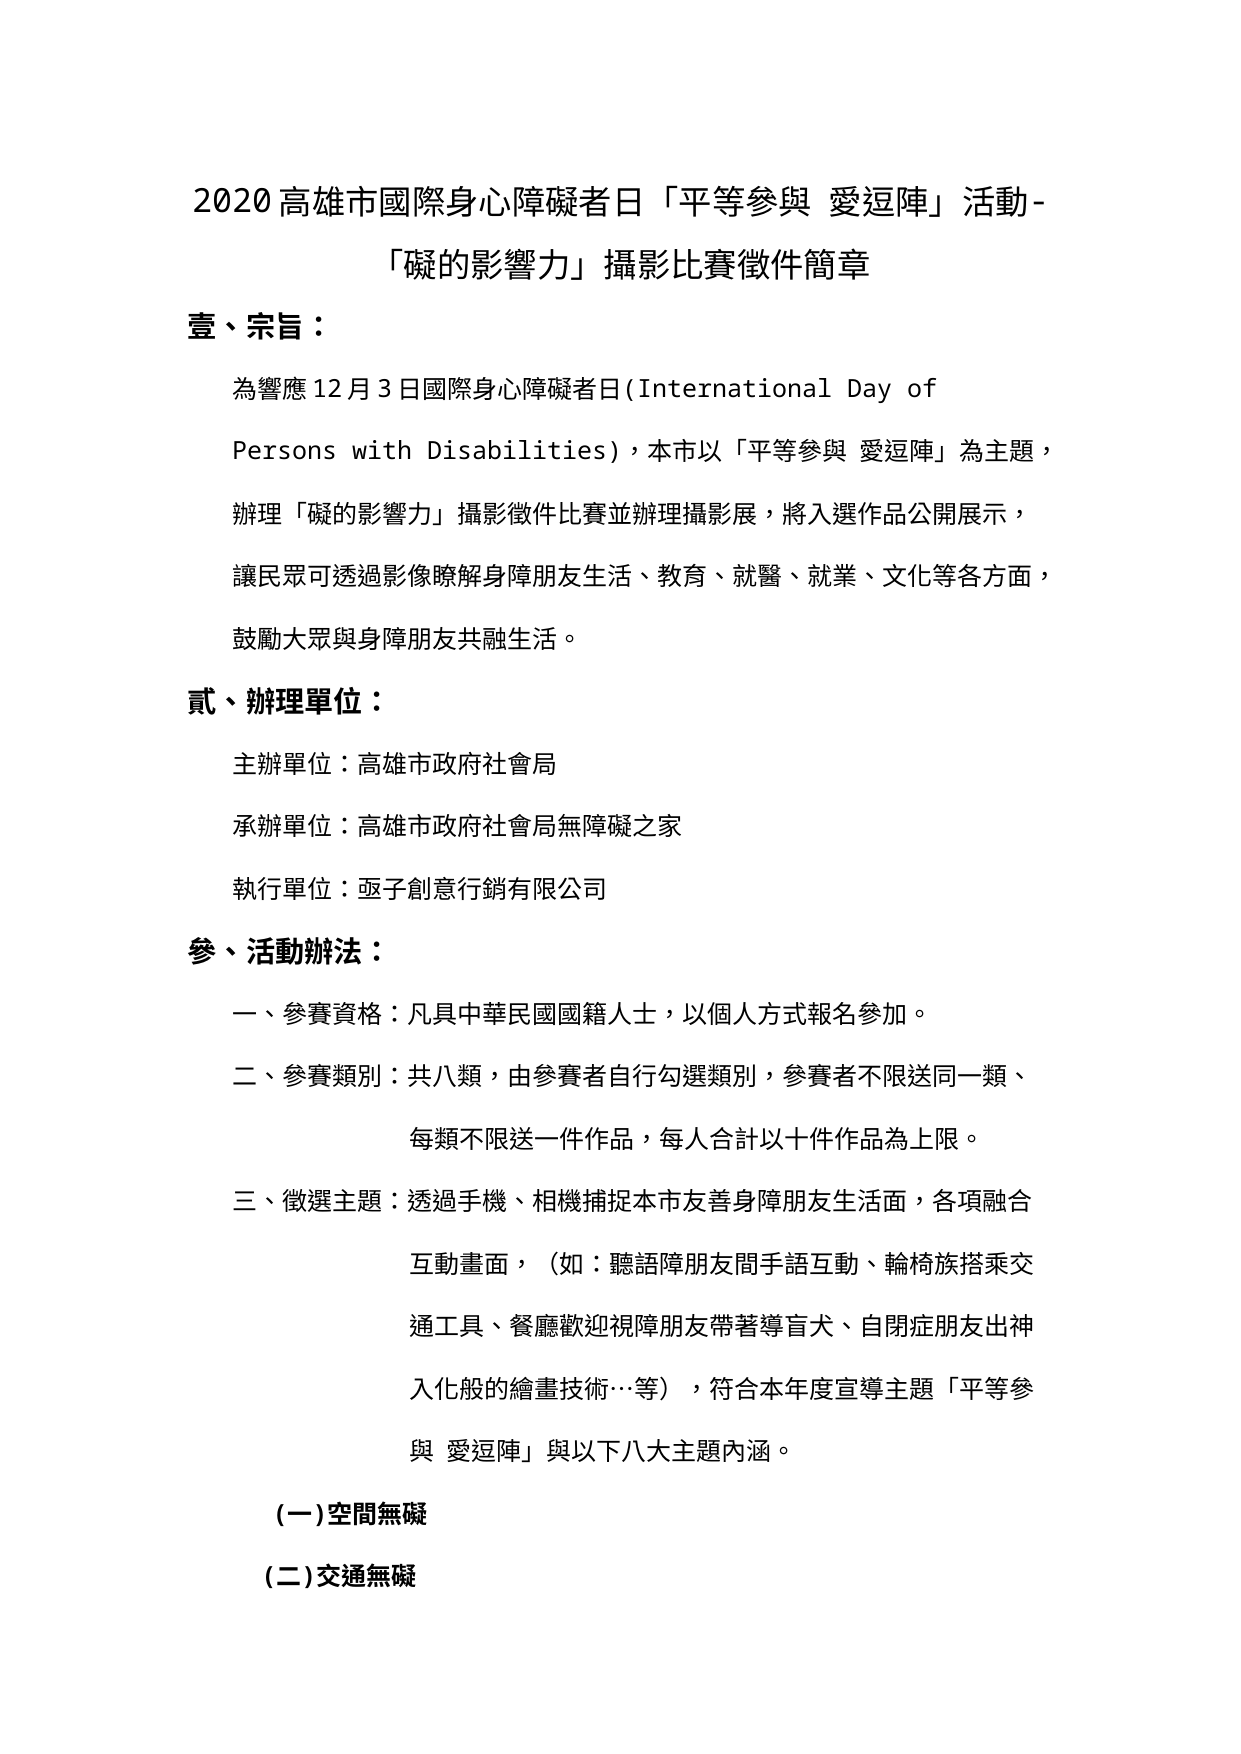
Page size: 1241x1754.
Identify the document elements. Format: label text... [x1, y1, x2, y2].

text 參、活動辦法： [187, 908, 1053, 971]
text (二)交通無礙 [261, 1533, 1053, 1596]
text 承辦單位：高雄市政府社會局無障礙之家 [232, 783, 1053, 846]
text 貳、辦理單位： [187, 658, 1053, 721]
text 「礙的影響力」攝影比賽徵件簡章 [187, 221, 1053, 283]
text 2020高雄市國際身心障礙者日「平等參與 愛逗陣」活動- [187, 158, 1053, 221]
text 二、參賽類別：共八類，由參賽者自行勾選類別，參賽者不限送同一類、每類不限送一件作品，每人合計以十件作品為上限。 [232, 1033, 1053, 1158]
text (一)空間無礙 [212, 1471, 1053, 1533]
text 執行單位：亟子創意行銷有限公司 [232, 846, 1053, 908]
text 為響應12月3日國際身心障礙者日(International Day of Persons with Disabilities)，本市以「平等參與 愛逗陣」為主題，辦理「礙的影響力」攝影徵件比賽並辦理攝影展，將入選作品公開展示，讓民眾可透過影像瞭解身障朋友生活、教育、就醫、就業、文化等各方面，鼓勵大眾與身障朋友共融生活。 [232, 346, 1053, 658]
text 壹、宗旨： [187, 283, 1053, 346]
text 主辦單位：高雄市政府社會局 [232, 721, 1053, 783]
text 一、參賽資格：凡具中華民國國籍人士，以個人方式報名參加。 [232, 971, 1053, 1033]
text 三、徵選主題：透過手機、相機捕捉本市友善身障朋友生活面，各項融合互動畫面，（如：聽語障朋友間手語互動、輪椅族搭乘交通工具、餐廳歡迎視障朋友帶著導盲犬、自閉症朋友出神入化般的繪畫技術…等），符合本年度宣導主題「平等參與 愛逗陣」與以下八大主題內涵。 [232, 1158, 1053, 1471]
